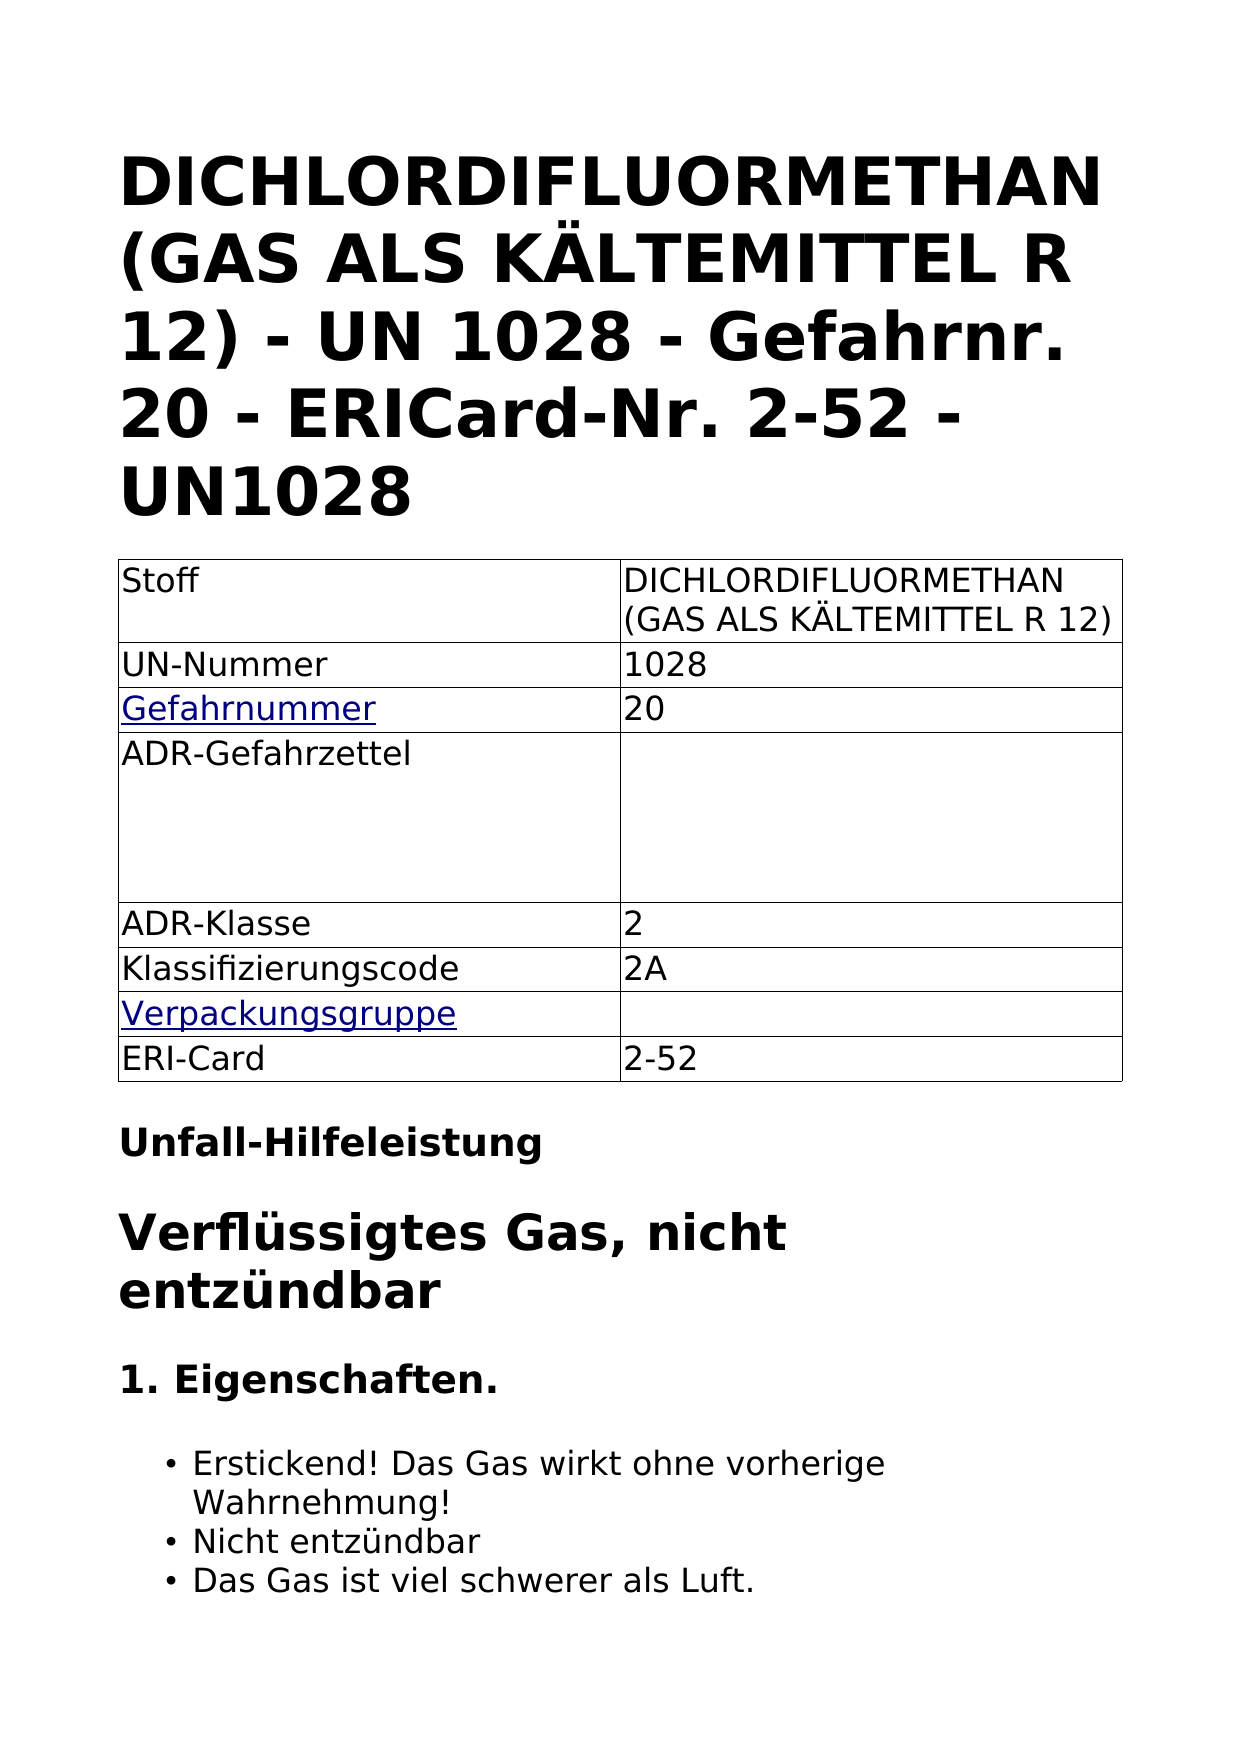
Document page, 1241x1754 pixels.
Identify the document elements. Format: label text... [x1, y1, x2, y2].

table_header DICHLORDIFLUORMETHAN (GAS ALS KÄLTEMITTEL R 12) [621, 560, 1122, 642]
table_header Stoff [119, 560, 620, 642]
table_cell 1028 [621, 643, 1122, 687]
subtitle Unfall-Hilfeleistung [118, 1121, 1122, 1166]
table_cell [621, 733, 1122, 902]
table_cell Gefahrnummer [119, 688, 620, 732]
table_cell [621, 992, 1122, 1036]
table_cell 20 [621, 688, 1122, 732]
subtitle Verflüssigtes Gas, nicht entzündbar [118, 1203, 1122, 1320]
table_cell Klassifizierungscode [119, 948, 620, 991]
list Nicht entzündbar [177, 1522, 1122, 1561]
table_cell ADR-Klasse [119, 903, 620, 947]
table_cell ADR-Gefahrzettel [119, 733, 620, 902]
table_cell UN-Nummer [119, 643, 620, 687]
table_cell 2A [621, 948, 1122, 991]
table_cell ERI-Card [119, 1037, 620, 1081]
list Das Gas ist viel schwerer als Luft. [177, 1561, 1122, 1600]
table_cell 2 [621, 903, 1122, 947]
list Erstickend! Das Gas wirkt ohne vorherige Wahrnehmung! [177, 1445, 1122, 1522]
table_cell Verpackungsgruppe [119, 992, 620, 1036]
subtitle 1. Eigenschaften. [118, 1357, 1122, 1403]
subtitle DICHLORDIFLUORMETHAN (GAS ALS KÄLTEMITTEL R 12) - UN 1028 - Gefahrnr. 20 - ERICard-Nr. 2-52 - UN1028 [118, 143, 1122, 531]
table_cell 2-52 [621, 1037, 1122, 1081]
